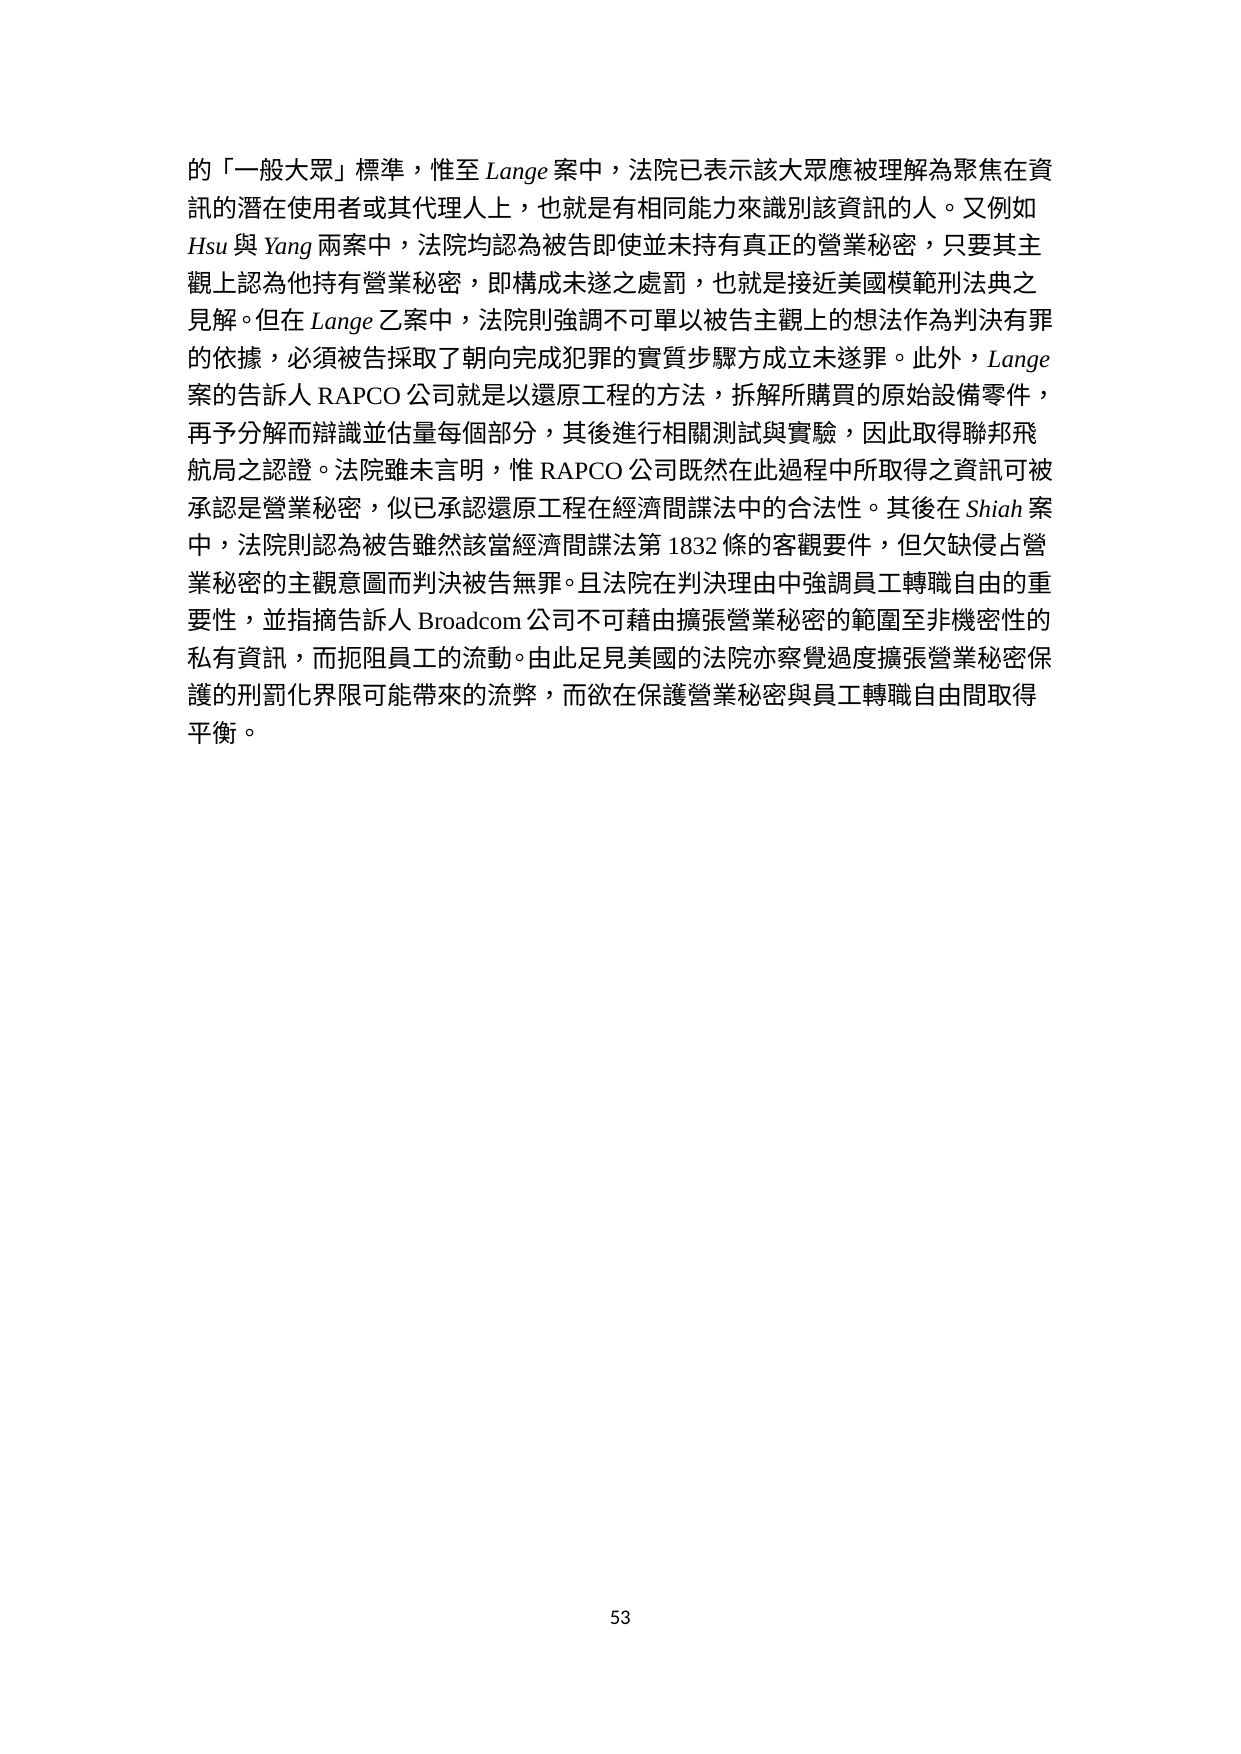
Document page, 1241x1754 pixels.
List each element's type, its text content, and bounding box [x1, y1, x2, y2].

text 由是可知，美國的司法實務判決在第一個Hsu案中，在營業秘密成立要件：「該等資訊非屬大眾所大致知悉，且無法經由適當之方式輕易地辨識，因此具有事實上或潛在的獨立的經濟價值」，其中對「大眾」一語之標準，係採取最寬鬆的「一般大眾」標準，惟至Lange案中，法院已表示該大眾應被理解為聚焦在資訊的潛在使用者或其代理人上，也就是有相同能力來識別該資訊的人。又例如Hsu與Yang兩案中，法院均認為被告即使並未持有真正的營業秘密，只要其主觀上認為他持有營業秘密，即構成未遂之處罰，也就是接近美國模範刑法典之見解。但在Lange乙案中，法院則強調不可單以被告主觀上的想法作為判決有罪的依據，必須被告採取了朝向完成犯罪的實質步驟方成立未遂罪。此外，Lange案的告訴人RAPCO公司就是以還原工程的方法，拆解所購買的原始設備零件，再予分解而辯識並估量每個部分，其後進行相關測試與實驗，因此取得聯邦飛航局之認證。法院雖未言明，惟RAPCO公司既然在此過程中所取得之資訊可被承認是營業秘密，似已承認還原工程在經濟間諜法中的合法性。其後在Shiah案中，法院則認為被告雖然該當經濟間諜法第1832條的客觀要件，但欠缺侵占營業秘密的主觀意圖而判決被告無罪。且法院在判決理由中強調員工轉職自由的重要性，並指摘告訴人Broadcom公司不可藉由擴張營業秘密的範圍至非機密性的私有資訊，而扼阻員工的流動。由此足見美國的法院亦察覺過度擴張營業秘密保護的刑罰化界限可能帶來的流弊，而欲在保護營業秘密與員工轉職自由間取得平衡。 [187, 150, 1053, 750]
